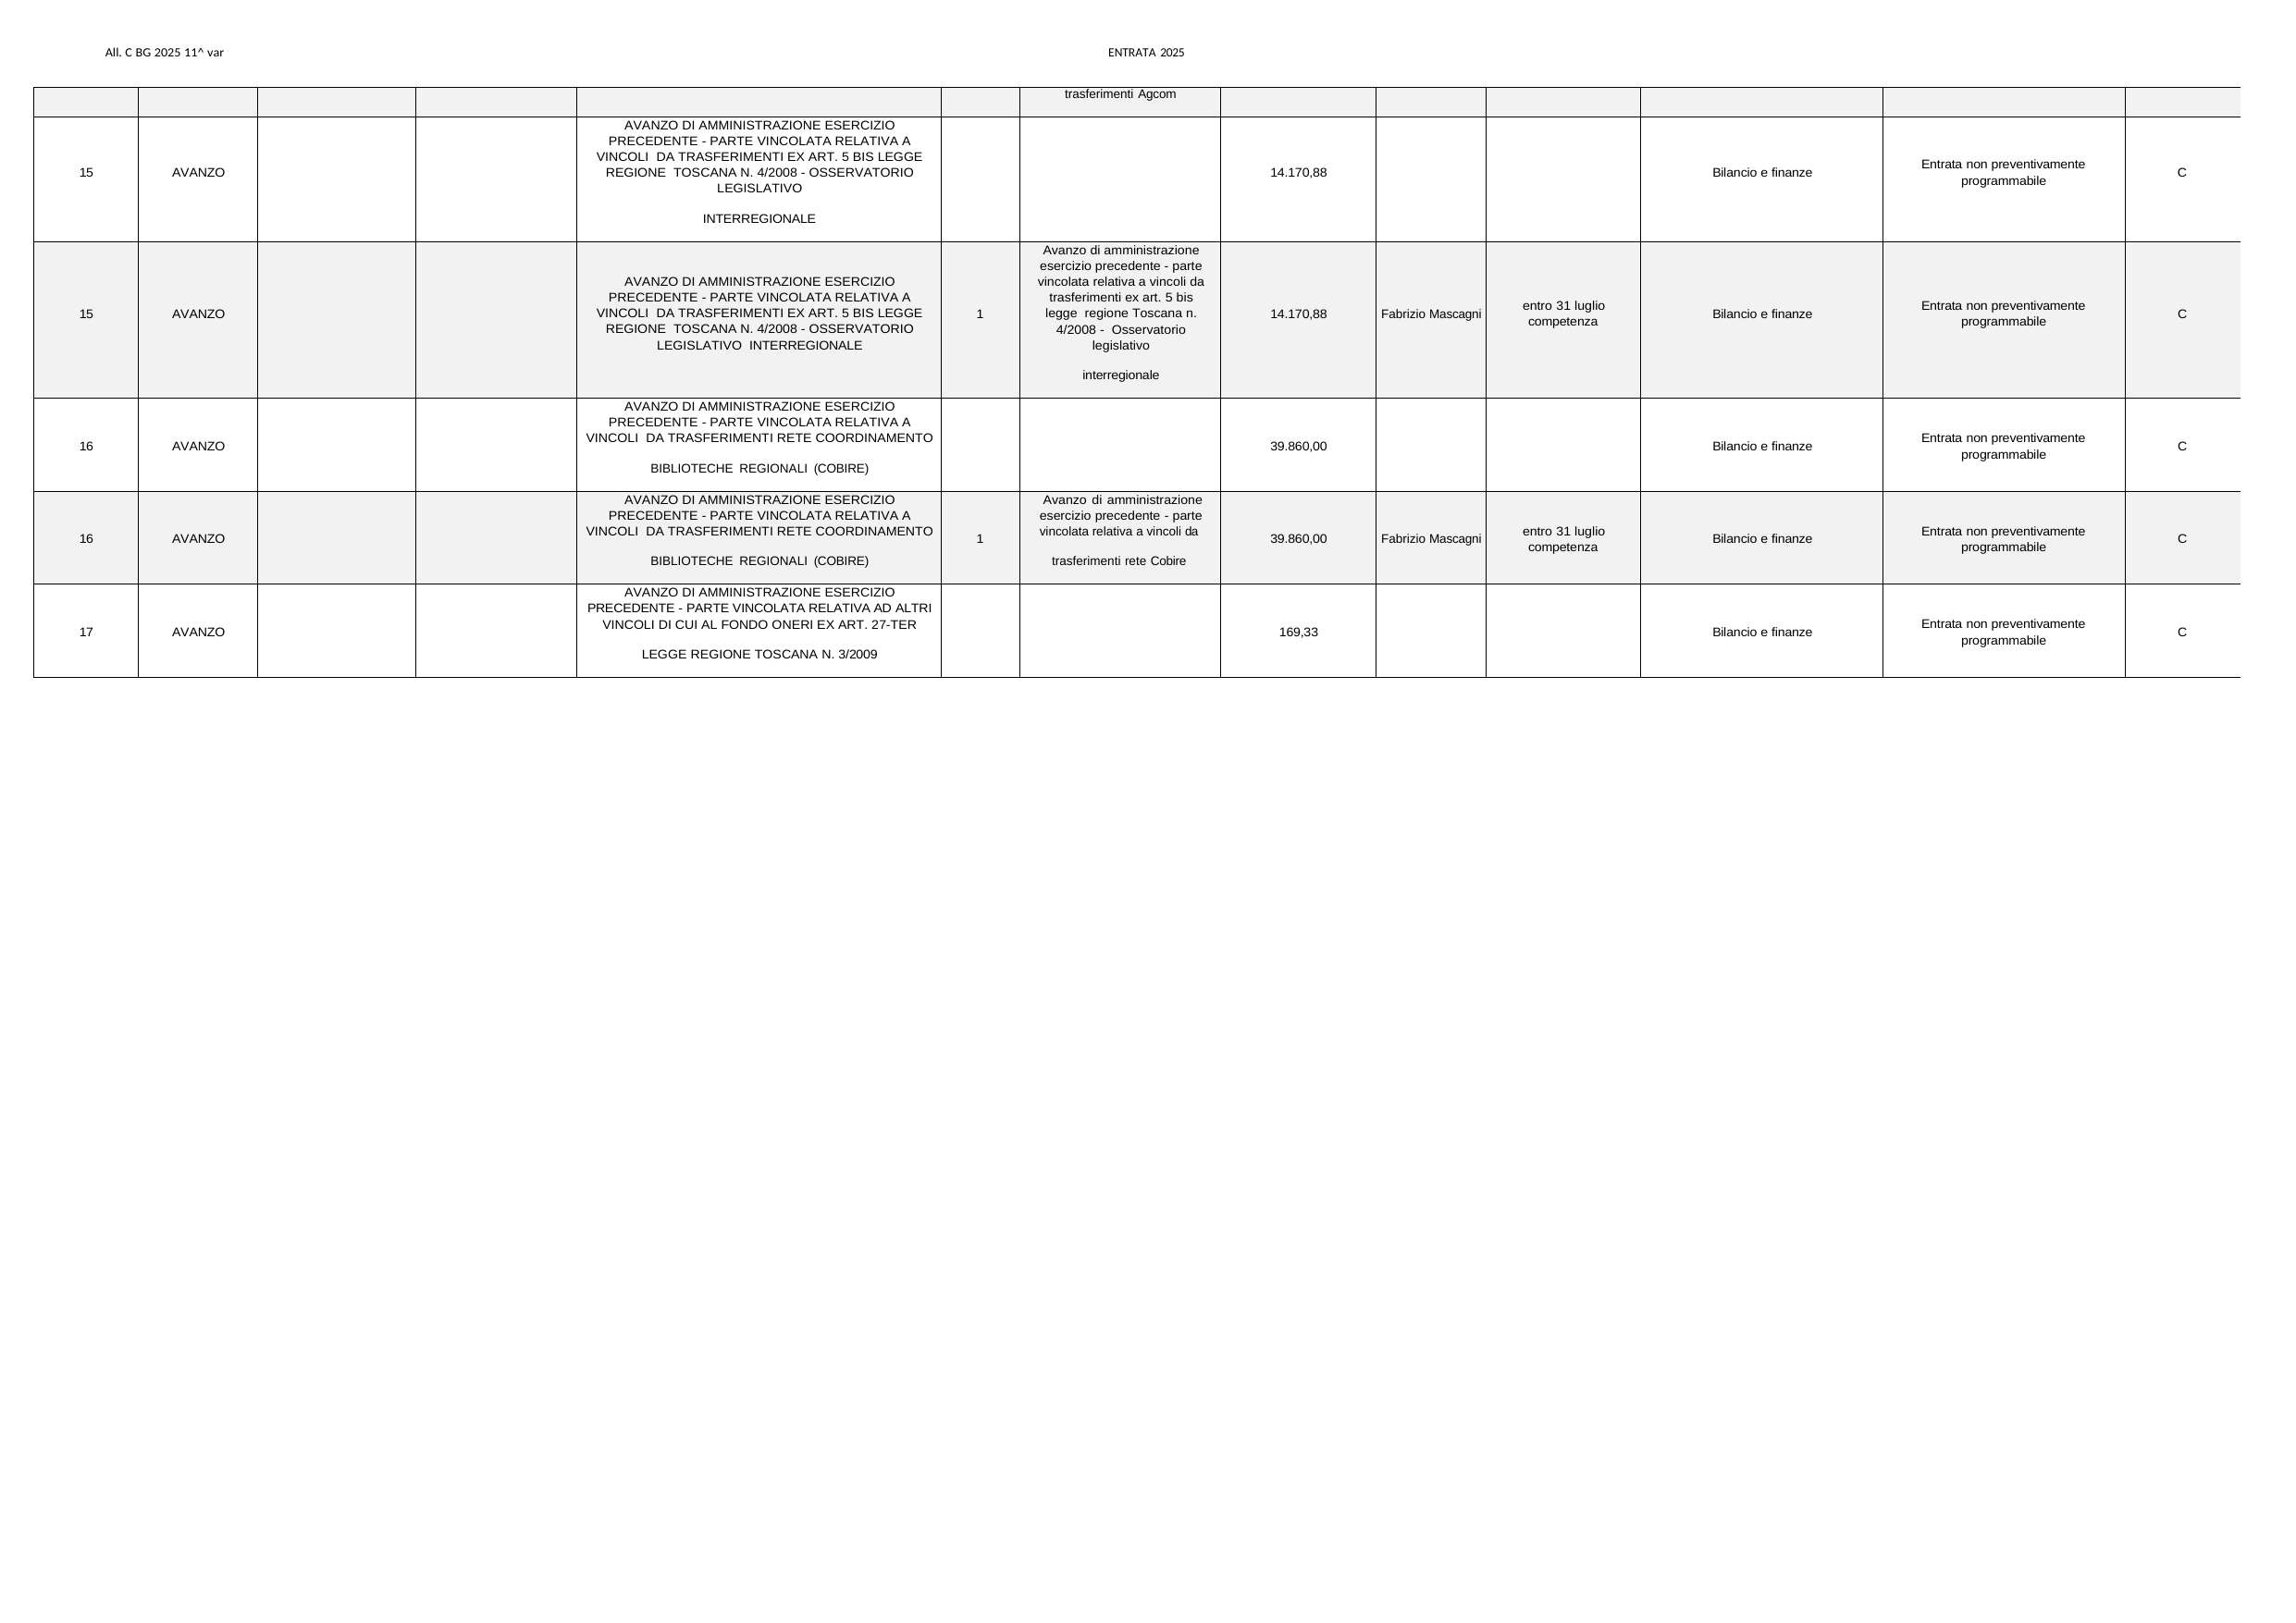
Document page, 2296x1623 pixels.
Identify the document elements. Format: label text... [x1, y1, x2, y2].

table_cell 15 [34, 117, 138, 241]
table_cell C [2126, 399, 2240, 491]
table_cell [1020, 117, 1220, 241]
table_cell [1641, 88, 1882, 117]
table_cell [1883, 88, 2125, 117]
table_cell [942, 88, 1019, 117]
table_cell C [2126, 492, 2240, 584]
table_cell [258, 584, 415, 677]
table_cell AVANZO DI AMMINISTRAZIONE ESERCIZIO PRECEDENTE - PARTE VINCOLATA RELATIVA A VINCOLI DA TRASFERIMENTI EX ART. 5 BIS LEGGE REGIONE TOSCANA N. 4/2008 - OSSERVATORIO LEGISLATIVO INTERREGIONALE [577, 242, 941, 398]
table_cell Entrata non preventivamente programmabile [1883, 117, 2125, 241]
table_cell [416, 117, 576, 241]
table_cell AVANZO DI AMMINISTRAZIONE ESERCIZIO PRECEDENTE - PARTE VINCOLATA RELATIVA A VINCOLI DA TRASFERIMENTI RETE COORDINAMENTO BIBLIOTECHE REGIONALI (COBIRE) [577, 399, 941, 491]
table_cell [577, 88, 941, 117]
table_cell [416, 88, 576, 117]
table_cell [2126, 88, 2240, 117]
table_cell 169,33 [1221, 584, 1376, 677]
table_cell [34, 88, 138, 117]
table_cell 1 [942, 242, 1019, 398]
table_cell 15 [34, 242, 138, 398]
table_cell AVANZO [139, 242, 257, 398]
table_cell Bilancio e finanze [1641, 242, 1882, 398]
table_cell [1376, 399, 1486, 491]
table_cell AVANZO [139, 584, 257, 677]
table_cell Entrata non preventivamente programmabile [1883, 242, 2125, 398]
table_cell 14.170,88 [1221, 117, 1376, 241]
table_cell [416, 399, 576, 491]
table_cell - trasferimenti Agcom [1020, 88, 1220, 117]
table_cell entro 31 luglio competenza [1487, 492, 1640, 584]
table_cell Bilancio e finanze [1641, 399, 1882, 491]
table_cell [942, 399, 1019, 491]
table_cell Bilancio e finanze [1641, 117, 1882, 241]
table_cell 16 [34, 399, 138, 491]
table_cell [258, 117, 415, 241]
table_cell [1487, 399, 1640, 491]
table_cell [416, 242, 576, 398]
table_cell [1487, 584, 1640, 677]
table_cell AVANZO DI AMMINISTRAZIONE ESERCIZIO PRECEDENTE - PARTE VINCOLATA RELATIVA A VINCOLI DA TRASFERIMENTI RETE COORDINAMENTO BIBLIOTECHE REGIONALI (COBIRE) [577, 492, 941, 584]
table_cell 16 [34, 492, 138, 584]
table_cell Avanzo di amministrazione esercizio precedente - parte vincolata relativa a vincoli da trasferimenti rete Cobire [1020, 492, 1220, 584]
table_cell [1221, 88, 1376, 117]
table_cell [416, 492, 576, 584]
table_cell Fabrizio Mascagni [1376, 242, 1486, 398]
table_cell AVANZO [139, 117, 257, 241]
table_cell Fabrizio Mascagni [1376, 492, 1486, 584]
table_cell [258, 242, 415, 398]
table_cell Avanzo di amministrazione esercizio precedente - parte vincolata relativa a vincoli da trasferimenti ex art. 5 bis legge regione Toscana n. 4/2008 - Osservatorio legislativo interregionale [1020, 242, 1220, 398]
table_cell [942, 584, 1019, 677]
table_cell AVANZO [139, 399, 257, 491]
table_cell [1376, 117, 1486, 241]
table_cell Entrata non preventivamente programmabile [1883, 584, 2125, 677]
table_cell [258, 492, 415, 584]
table_cell [1487, 88, 1640, 117]
table_cell [1020, 399, 1220, 491]
table_cell [942, 117, 1019, 241]
table_cell [258, 88, 415, 117]
table_cell Bilancio e finanze [1641, 584, 1882, 677]
table_cell [139, 88, 257, 117]
table_cell [1487, 117, 1640, 241]
table_cell 17 [34, 584, 138, 677]
table_cell 39.860,00 [1221, 492, 1376, 584]
table_cell entro 31 luglio competenza [1487, 242, 1640, 398]
table_cell AVANZO DI AMMINISTRAZIONE ESERCIZIO PRECEDENTE - PARTE VINCOLATA RELATIVA AD ALTRI VINCOLI DI CUI AL FONDO ONERI EX ART. 27-TER LEGGE REGIONE TOSCANA N. 3/2009 [577, 584, 941, 677]
table_cell 1 [942, 492, 1019, 584]
table_cell [1376, 584, 1486, 677]
table_cell Bilancio e finanze [1641, 492, 1882, 584]
table_cell [258, 399, 415, 491]
table_cell AVANZO DI AMMINISTRAZIONE ESERCIZIO PRECEDENTE - PARTE VINCOLATA RELATIVA A VINCOLI DA TRASFERIMENTI EX ART. 5 BIS LEGGE REGIONE TOSCANA N. 4/2008 - OSSERVATORIO LEGISLATIVO INTERREGIONALE [577, 117, 941, 241]
table_cell Entrata non preventivamente programmabile [1883, 399, 2125, 491]
table_cell 14.170,88 [1221, 242, 1376, 398]
table_cell [1020, 584, 1220, 677]
table_cell [1376, 88, 1486, 117]
table_cell 39.860,00 [1221, 399, 1376, 491]
table_cell AVANZO [139, 492, 257, 584]
table_cell C [2126, 584, 2240, 677]
table_cell C [2126, 117, 2240, 241]
table_cell Entrata non preventivamente programmabile [1883, 492, 2125, 584]
table_cell [416, 584, 576, 677]
table_cell C [2126, 242, 2240, 398]
